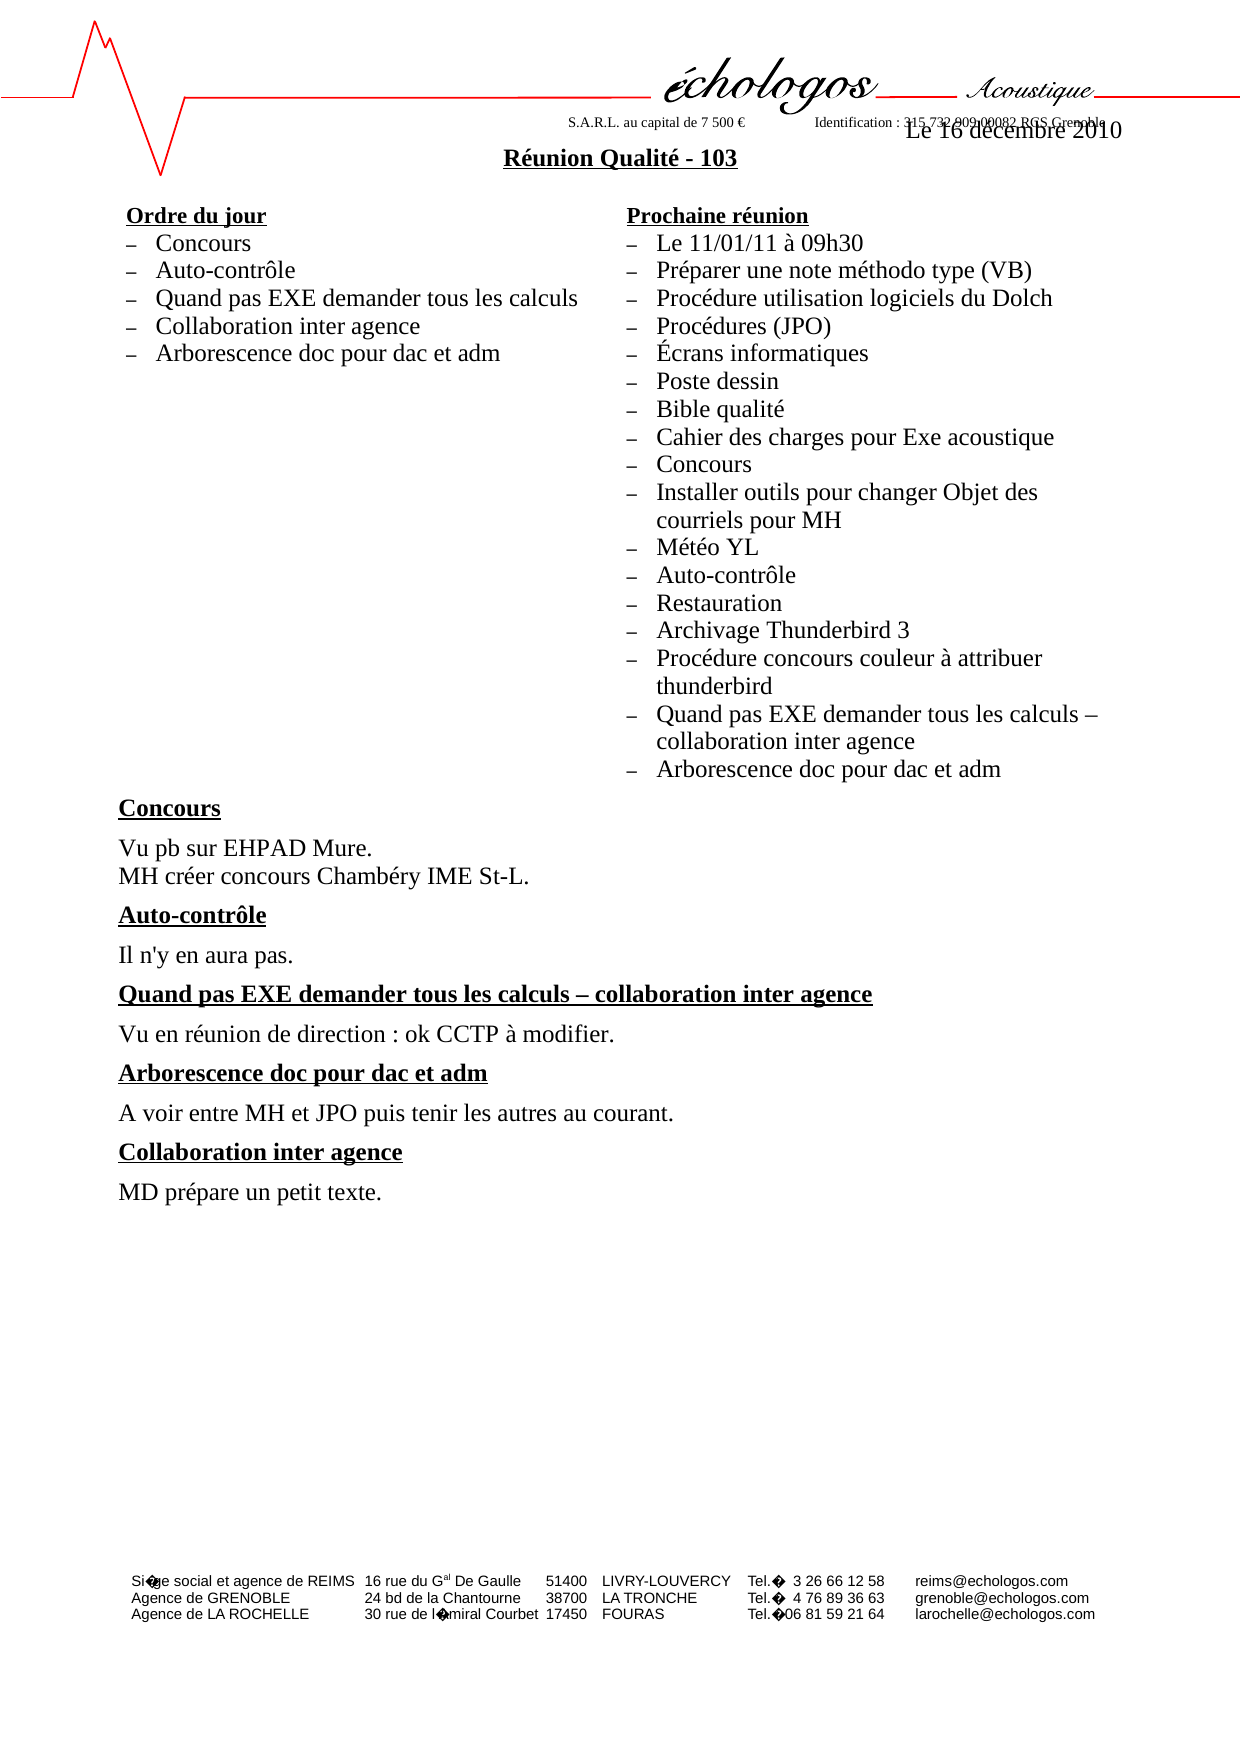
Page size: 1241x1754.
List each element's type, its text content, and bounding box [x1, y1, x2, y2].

text Concours [118, 794, 1122, 822]
table_header Ordre du jour [119, 197, 619, 229]
text A voir entre MH et JPO puis tenir les autres au courant. [118, 1099, 1122, 1126]
text Vu en réunion de direction : ok CCTP à modifier. [118, 1020, 1122, 1047]
text Arborescence doc pour dac et adm [118, 1059, 1122, 1087]
text Il n'y en aura pas. [118, 941, 1122, 968]
text MH créer concours Chambéry IME St-L. [118, 862, 1122, 889]
text Collaboration inter agence [118, 1138, 1122, 1166]
title Le 16 décembre 2010 [172, 116, 1122, 144]
title [118, 144, 158, 172]
table_cell Concours Auto-contrôle Quand pas EXE demander tous les calculs Collaboration inter agence Arborescence doc pour dac et adm [119, 229, 619, 783]
title [140, 116, 177, 144]
text Vu pb sur EHPAD Mure. [118, 834, 1122, 862]
text Quand pas EXE demander tous les calculs – collaboration inter agence [118, 980, 1122, 1008]
title Réunion Qualité - 103 [163, 144, 1122, 172]
table_cell Le 11/01/11 à 09h30 Préparer une note méthodo type (VB) Procédure utilisation logiciels du Dolch Procédures (JPO) Écrans informatiques Poste dessin Bible qualité Cahier des charges pour Exe acoustique Concours Installer outils pour changer Objet des courriels pour MH Météo YL Auto-contrôle Restauration Archivage Thunderbird 3 Procédure concours couleur à attribuer thunderbird Quand pas EXE demander tous les calculs – collaboration inter agence Arborescence doc pour dac et adm [619, 229, 1122, 783]
text Auto-contrôle [118, 901, 1122, 929]
title [151, 144, 169, 171]
text MD prépare un petit texte. [118, 1178, 1122, 1205]
title [118, 116, 147, 144]
table_header Prochaine réunion [619, 197, 1122, 229]
